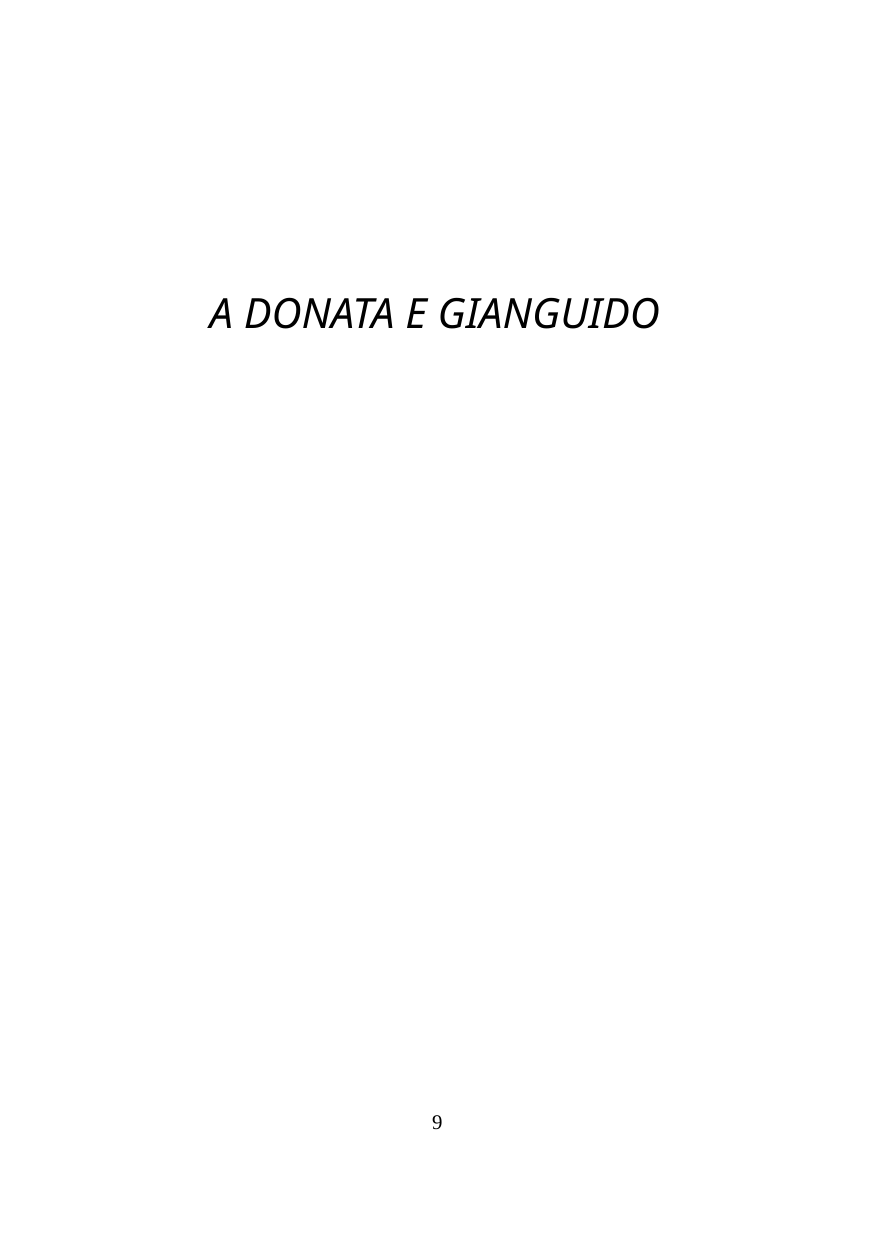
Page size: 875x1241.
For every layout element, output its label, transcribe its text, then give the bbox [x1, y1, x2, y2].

text A DONATA E GIANGUIDO [106, 283, 768, 340]
